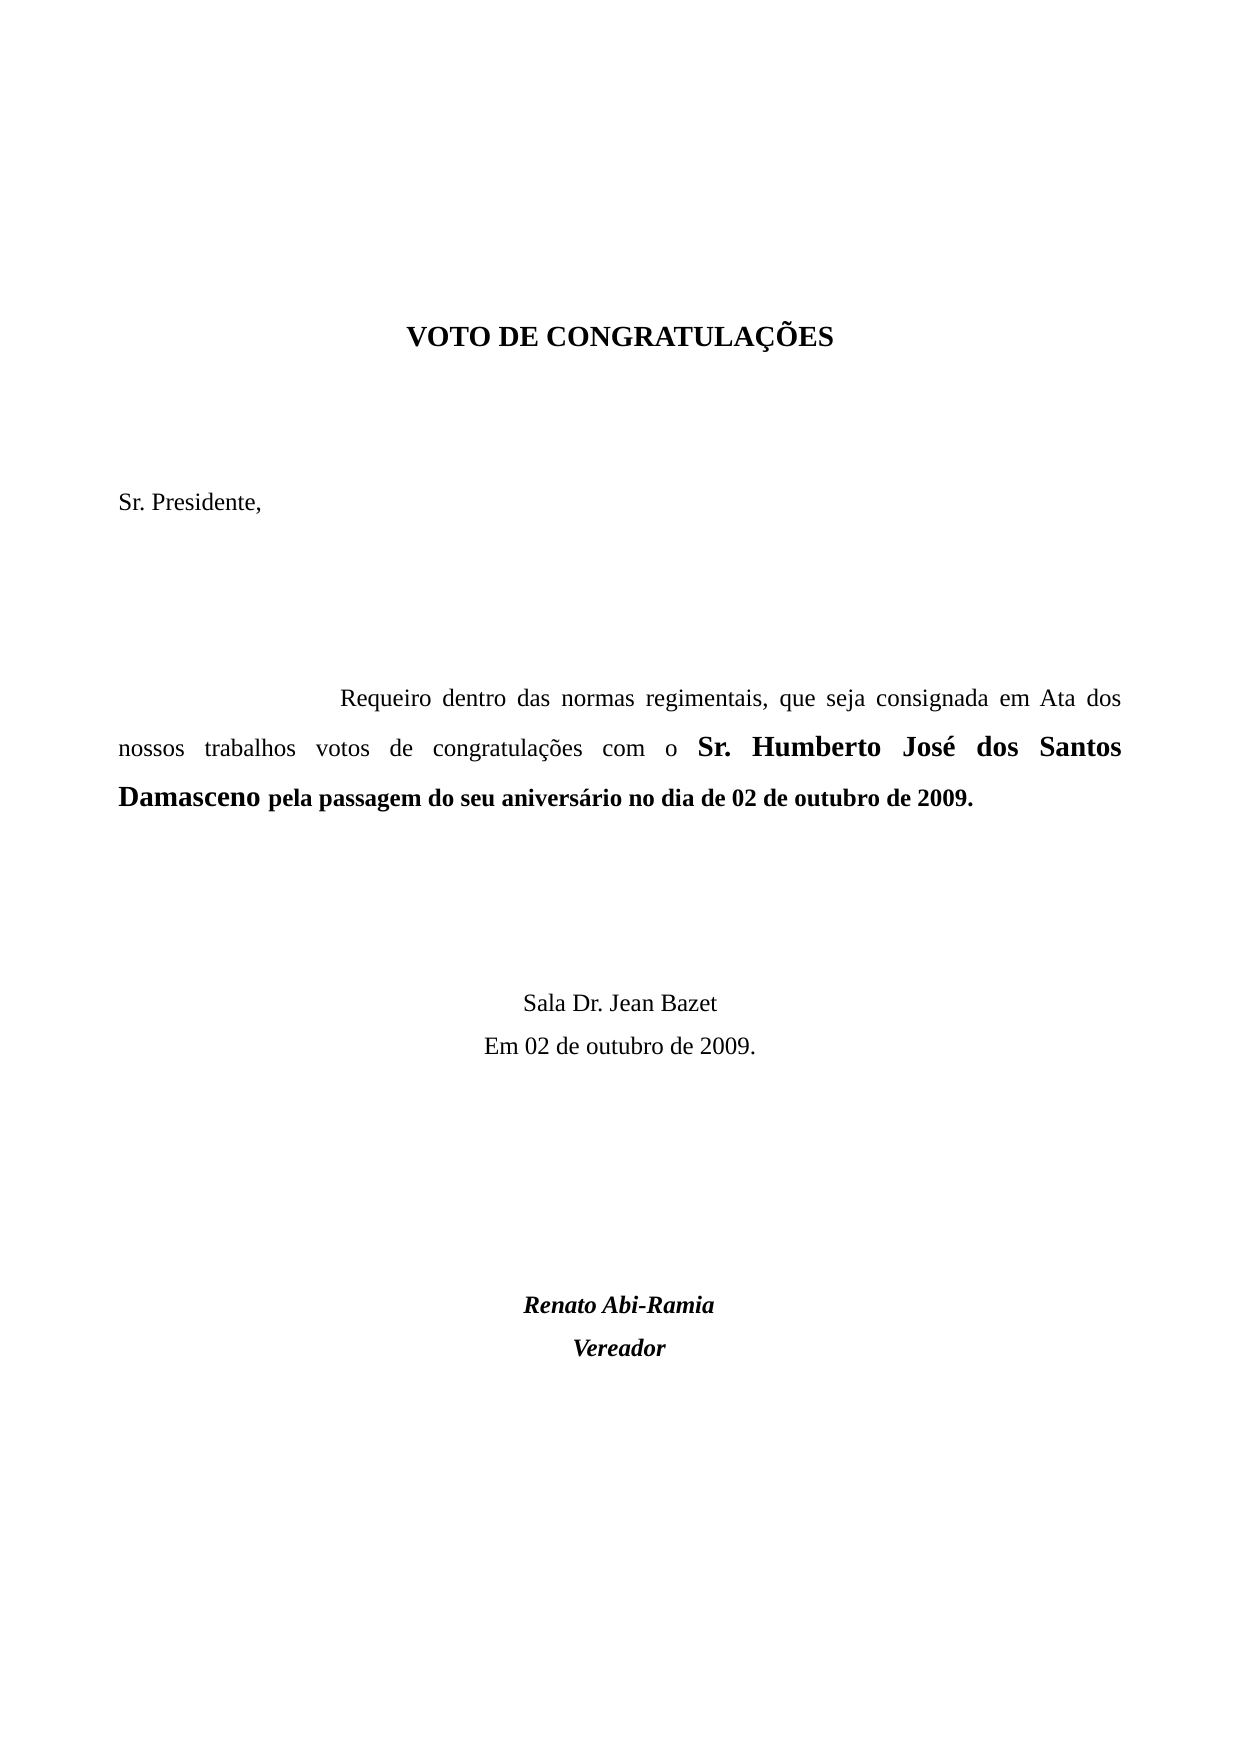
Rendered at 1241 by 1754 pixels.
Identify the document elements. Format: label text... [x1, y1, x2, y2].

text Vereador [118, 1333, 1122, 1362]
text Em 02 de outubro de 2009. [118, 1031, 1122, 1060]
text Sala Dr. Jean Bazet [118, 988, 1122, 1017]
text VOTO DE CONGRATULAÇÕES [118, 319, 1122, 353]
text Requeiro dentro das normas regimentais, que seja consignada em Ata dos nossos trabalhos votos de congratulações com o Sr. Humberto José dos Santos Damasceno pela passagem do seu aniversário no dia de 02 de outubro de 2009. [118, 683, 1122, 813]
text Sr. Presidente, [118, 487, 1122, 516]
text Renato Abi-Ramia [118, 1290, 1122, 1318]
